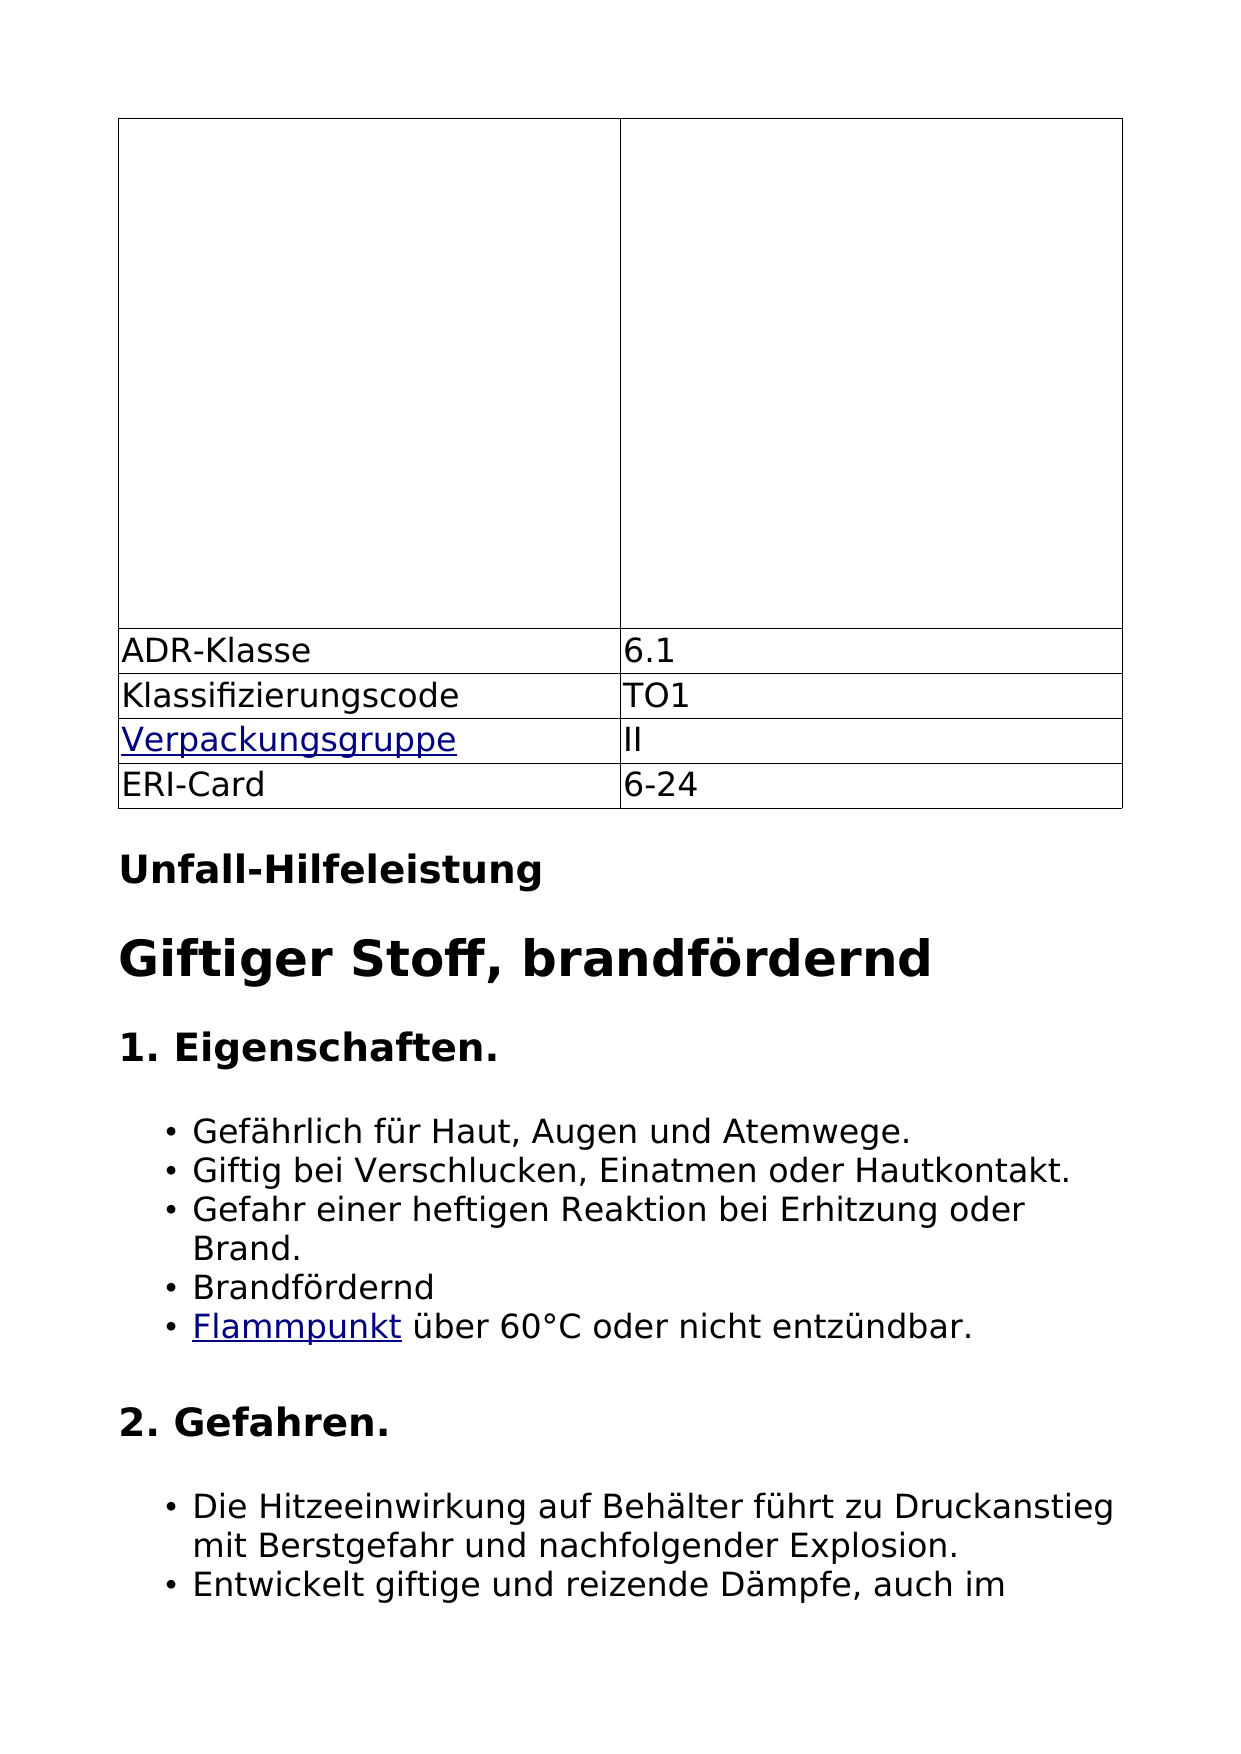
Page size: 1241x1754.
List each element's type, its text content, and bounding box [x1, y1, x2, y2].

table_cell 6.1 [621, 629, 1122, 673]
list Entwickelt giftige und reizende Dämpfe, auch im [177, 1565, 1122, 1604]
table_cell [119, 119, 620, 628]
table_cell ADR-Klasse [119, 629, 620, 673]
table_cell 6-24 [621, 764, 1122, 807]
table_cell II [621, 719, 1122, 763]
list Die Hitzeeinwirkung auf Behälter führt zu Druckanstieg mit Berstgefahr und nachfolgender Explosion. [177, 1488, 1122, 1565]
list Gefährlich für Haut, Augen und Atemwege. [177, 1113, 1122, 1152]
list Flammpunkt über 60°C oder nicht entzündbar. [177, 1307, 1122, 1346]
table_cell ERI-Card [119, 764, 620, 807]
subtitle Unfall-Hilfeleistung [118, 847, 1122, 892]
table_cell Klassifizierungscode [119, 674, 620, 718]
subtitle 2. Gefahren. [118, 1401, 1122, 1446]
table_cell Verpackungsgruppe [119, 719, 620, 763]
subtitle Giftiger Stoff, brandfördernd [118, 930, 1122, 988]
table_cell TO1 [621, 674, 1122, 718]
list Giftig bei Verschlucken, Einatmen oder Hautkontakt. [177, 1152, 1122, 1191]
subtitle 1. Eigenschaften. [118, 1026, 1122, 1071]
list Brandfördernd [177, 1268, 1122, 1307]
table_cell [621, 119, 1122, 628]
list Gefahr einer heftigen Reaktion bei Erhitzung oder Brand. [177, 1191, 1122, 1268]
